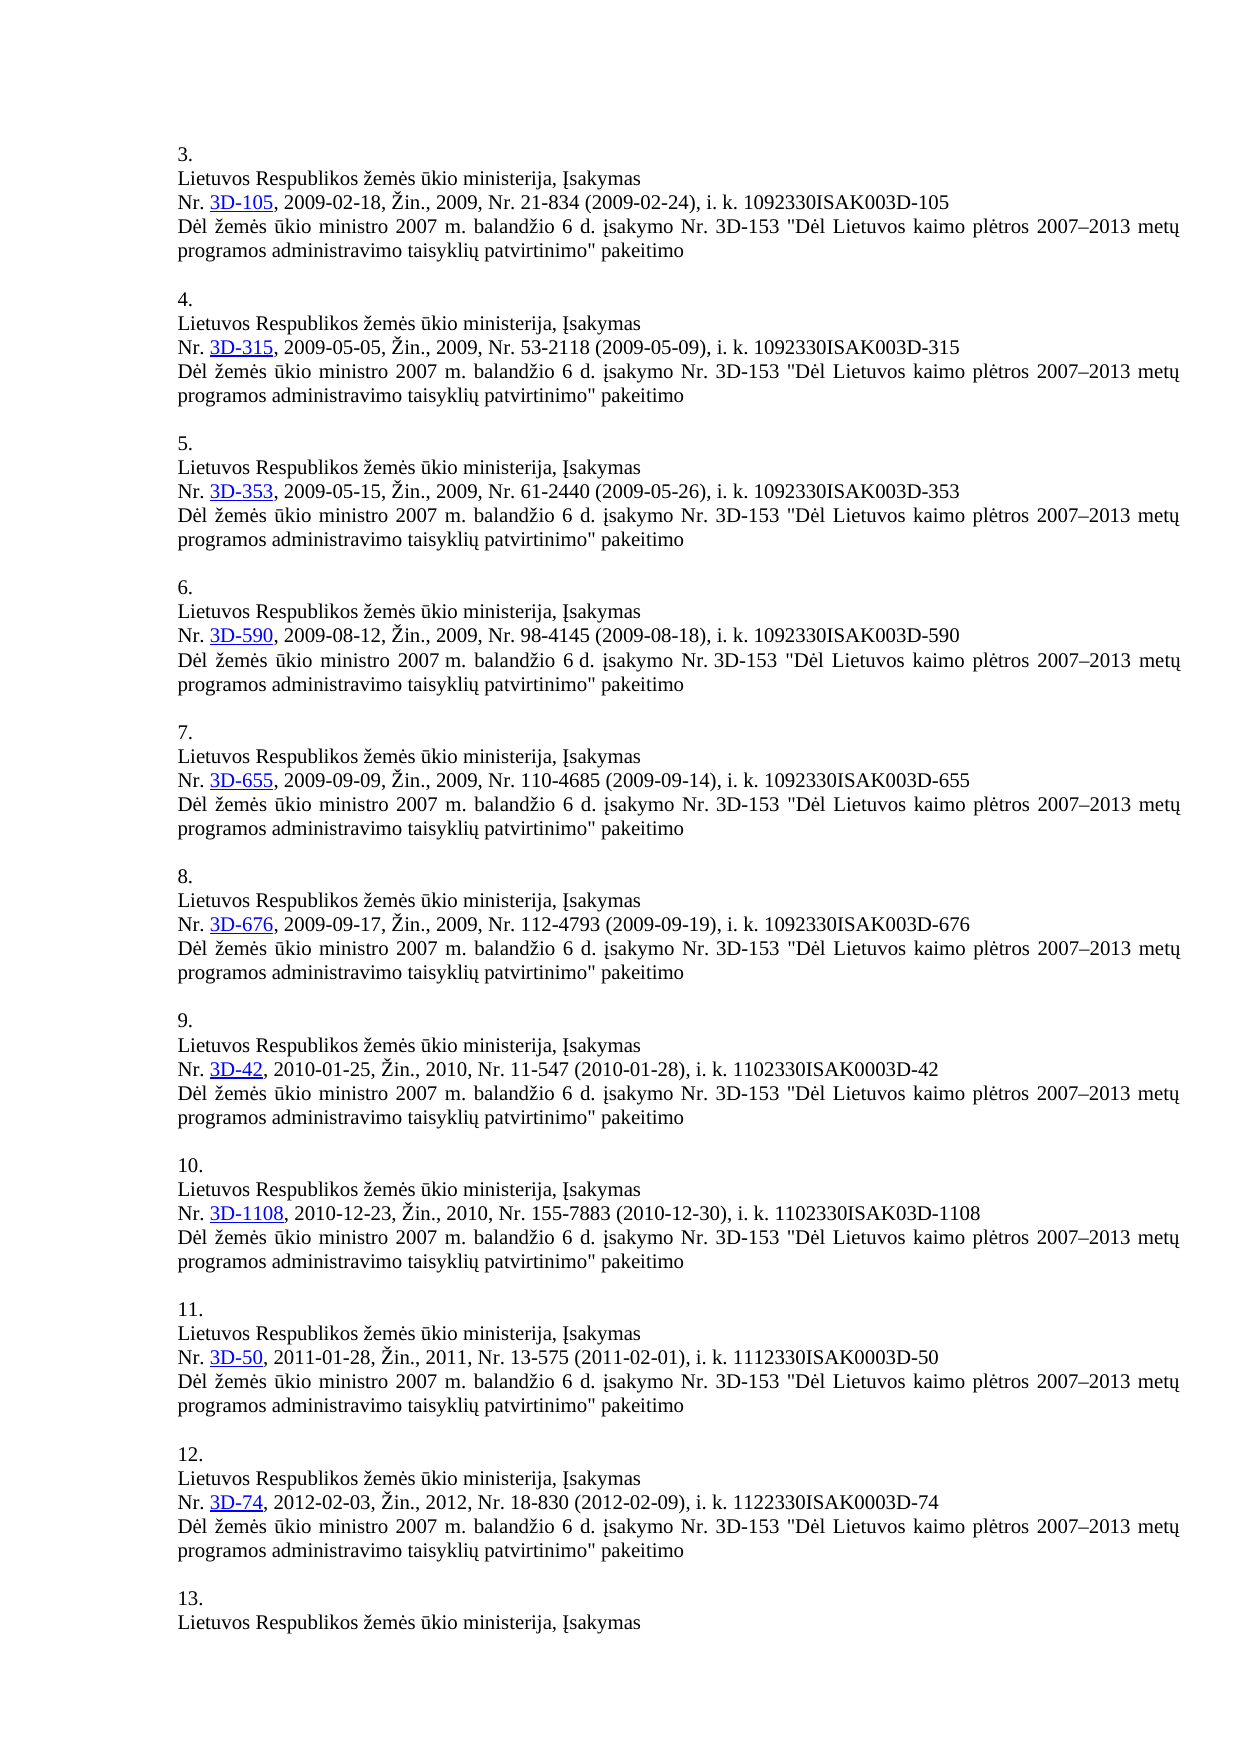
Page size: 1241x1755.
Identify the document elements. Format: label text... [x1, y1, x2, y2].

text Nr. 3D-353, 2009-05-15, Žin., 2009, Nr. 61-2440 (2009-05-26), i. k. 1092330ISAK003D-353 [177, 479, 1181, 503]
text Lietuvos Respublikos žemės ūkio ministerija, Įsakymas [177, 744, 1181, 768]
text 13. [177, 1586, 1181, 1610]
text Lietuvos Respublikos žemės ūkio ministerija, Įsakymas [177, 1466, 1181, 1490]
text Lietuvos Respublikos žemės ūkio ministerija, Įsakymas [177, 166, 1181, 190]
text 9. [177, 1008, 1181, 1032]
text Dėl žemės ūkio ministro 2007 m. balandžio 6 d. įsakymo Nr. 3D-153 "Dėl Lietuvos kaimo plėtros 2007–2013 metų programos administravimo taisyklių patvirtinimo" pakeitimo [177, 647, 1181, 696]
text 6. [177, 575, 1181, 599]
text Lietuvos Respublikos žemės ūkio ministerija, Įsakymas [177, 599, 1181, 623]
text Dėl žemės ūkio ministro 2007 m. balandžio 6 d. įsakymo Nr. 3D-153 "Dėl Lietuvos kaimo plėtros 2007–2013 metų programos administravimo taisyklių patvirtinimo" pakeitimo [177, 1369, 1181, 1417]
text Dėl žemės ūkio ministro 2007 m. balandžio 6 d. įsakymo Nr. 3D-153 "Dėl Lietuvos kaimo plėtros 2007–2013 metų programos administravimo taisyklių patvirtinimo" pakeitimo [177, 936, 1181, 984]
text 8. [177, 864, 1181, 888]
text Nr. 3D-655, 2009-09-09, Žin., 2009, Nr. 110-4685 (2009-09-14), i. k. 1092330ISAK003D-655 [177, 768, 1181, 792]
text Nr. 3D-315, 2009-05-05, Žin., 2009, Nr. 53-2118 (2009-05-09), i. k. 1092330ISAK003D-315 [177, 335, 1181, 359]
text Dėl žemės ūkio ministro 2007 m. balandžio 6 d. įsakymo Nr. 3D-153 "Dėl Lietuvos kaimo plėtros 2007–2013 metų programos administravimo taisyklių patvirtinimo" pakeitimo [177, 1514, 1181, 1562]
text Nr. 3D-50, 2011-01-28, Žin., 2011, Nr. 13-575 (2011-02-01), i. k. 1112330ISAK0003D-50 [177, 1345, 1181, 1369]
text Dėl žemės ūkio ministro 2007 m. balandžio 6 d. įsakymo Nr. 3D-153 "Dėl Lietuvos kaimo plėtros 2007–2013 metų programos administravimo taisyklių patvirtinimo" pakeitimo [177, 1081, 1181, 1129]
text 4. [177, 287, 1181, 311]
text Dėl žemės ūkio ministro 2007 m. balandžio 6 d. įsakymo Nr. 3D-153 "Dėl Lietuvos kaimo plėtros 2007–2013 metų programos administravimo taisyklių patvirtinimo" pakeitimo [177, 1225, 1181, 1273]
text Dėl žemės ūkio ministro 2007 m. balandžio 6 d. įsakymo Nr. 3D-153 "Dėl Lietuvos kaimo plėtros 2007–2013 metų programos administravimo taisyklių patvirtinimo" pakeitimo [177, 214, 1181, 262]
text Nr. 3D-676, 2009-09-17, Žin., 2009, Nr. 112-4793 (2009-09-19), i. k. 1092330ISAK003D-676 [177, 912, 1181, 936]
text 3. [177, 142, 1181, 166]
text Lietuvos Respublikos žemės ūkio ministerija, Įsakymas [177, 1610, 1181, 1634]
text Nr. 3D-105, 2009-02-18, Žin., 2009, Nr. 21-834 (2009-02-24), i. k. 1092330ISAK003D-105 [177, 190, 1181, 214]
text Dėl žemės ūkio ministro 2007 m. balandžio 6 d. įsakymo Nr. 3D-153 "Dėl Lietuvos kaimo plėtros 2007–2013 metų programos administravimo taisyklių patvirtinimo" pakeitimo [177, 503, 1181, 551]
text 10. [177, 1153, 1181, 1177]
text 7. [177, 720, 1181, 744]
text Lietuvos Respublikos žemės ūkio ministerija, Įsakymas [177, 1032, 1181, 1057]
text Nr. 3D-42, 2010-01-25, Žin., 2010, Nr. 11-547 (2010-01-28), i. k. 1102330ISAK0003D-42 [177, 1057, 1181, 1081]
text Nr. 3D-590, 2009-08-12, Žin., 2009, Nr. 98-4145 (2009-08-18), i. k. 1092330ISAK003D-590 [177, 623, 1181, 647]
text Lietuvos Respublikos žemės ūkio ministerija, Įsakymas [177, 311, 1181, 335]
text Lietuvos Respublikos žemės ūkio ministerija, Įsakymas [177, 1177, 1181, 1201]
text Dėl žemės ūkio ministro 2007 m. balandžio 6 d. įsakymo Nr. 3D-153 "Dėl Lietuvos kaimo plėtros 2007–2013 metų programos administravimo taisyklių patvirtinimo" pakeitimo [177, 792, 1181, 840]
text 12. [177, 1442, 1181, 1466]
text Nr. 3D-74, 2012-02-03, Žin., 2012, Nr. 18-830 (2012-02-09), i. k. 1122330ISAK0003D-74 [177, 1490, 1181, 1514]
text Nr. 3D-1108, 2010-12-23, Žin., 2010, Nr. 155-7883 (2010-12-30), i. k. 1102330ISAK03D-1108 [177, 1201, 1181, 1225]
text Dėl žemės ūkio ministro 2007 m. balandžio 6 d. įsakymo Nr. 3D-153 "Dėl Lietuvos kaimo plėtros 2007–2013 metų programos administravimo taisyklių patvirtinimo" pakeitimo [177, 359, 1181, 407]
text Lietuvos Respublikos žemės ūkio ministerija, Įsakymas [177, 888, 1181, 912]
text Lietuvos Respublikos žemės ūkio ministerija, Įsakymas [177, 455, 1181, 479]
text Lietuvos Respublikos žemės ūkio ministerija, Įsakymas [177, 1321, 1181, 1345]
text 5. [177, 431, 1181, 455]
text 11. [177, 1297, 1181, 1321]
